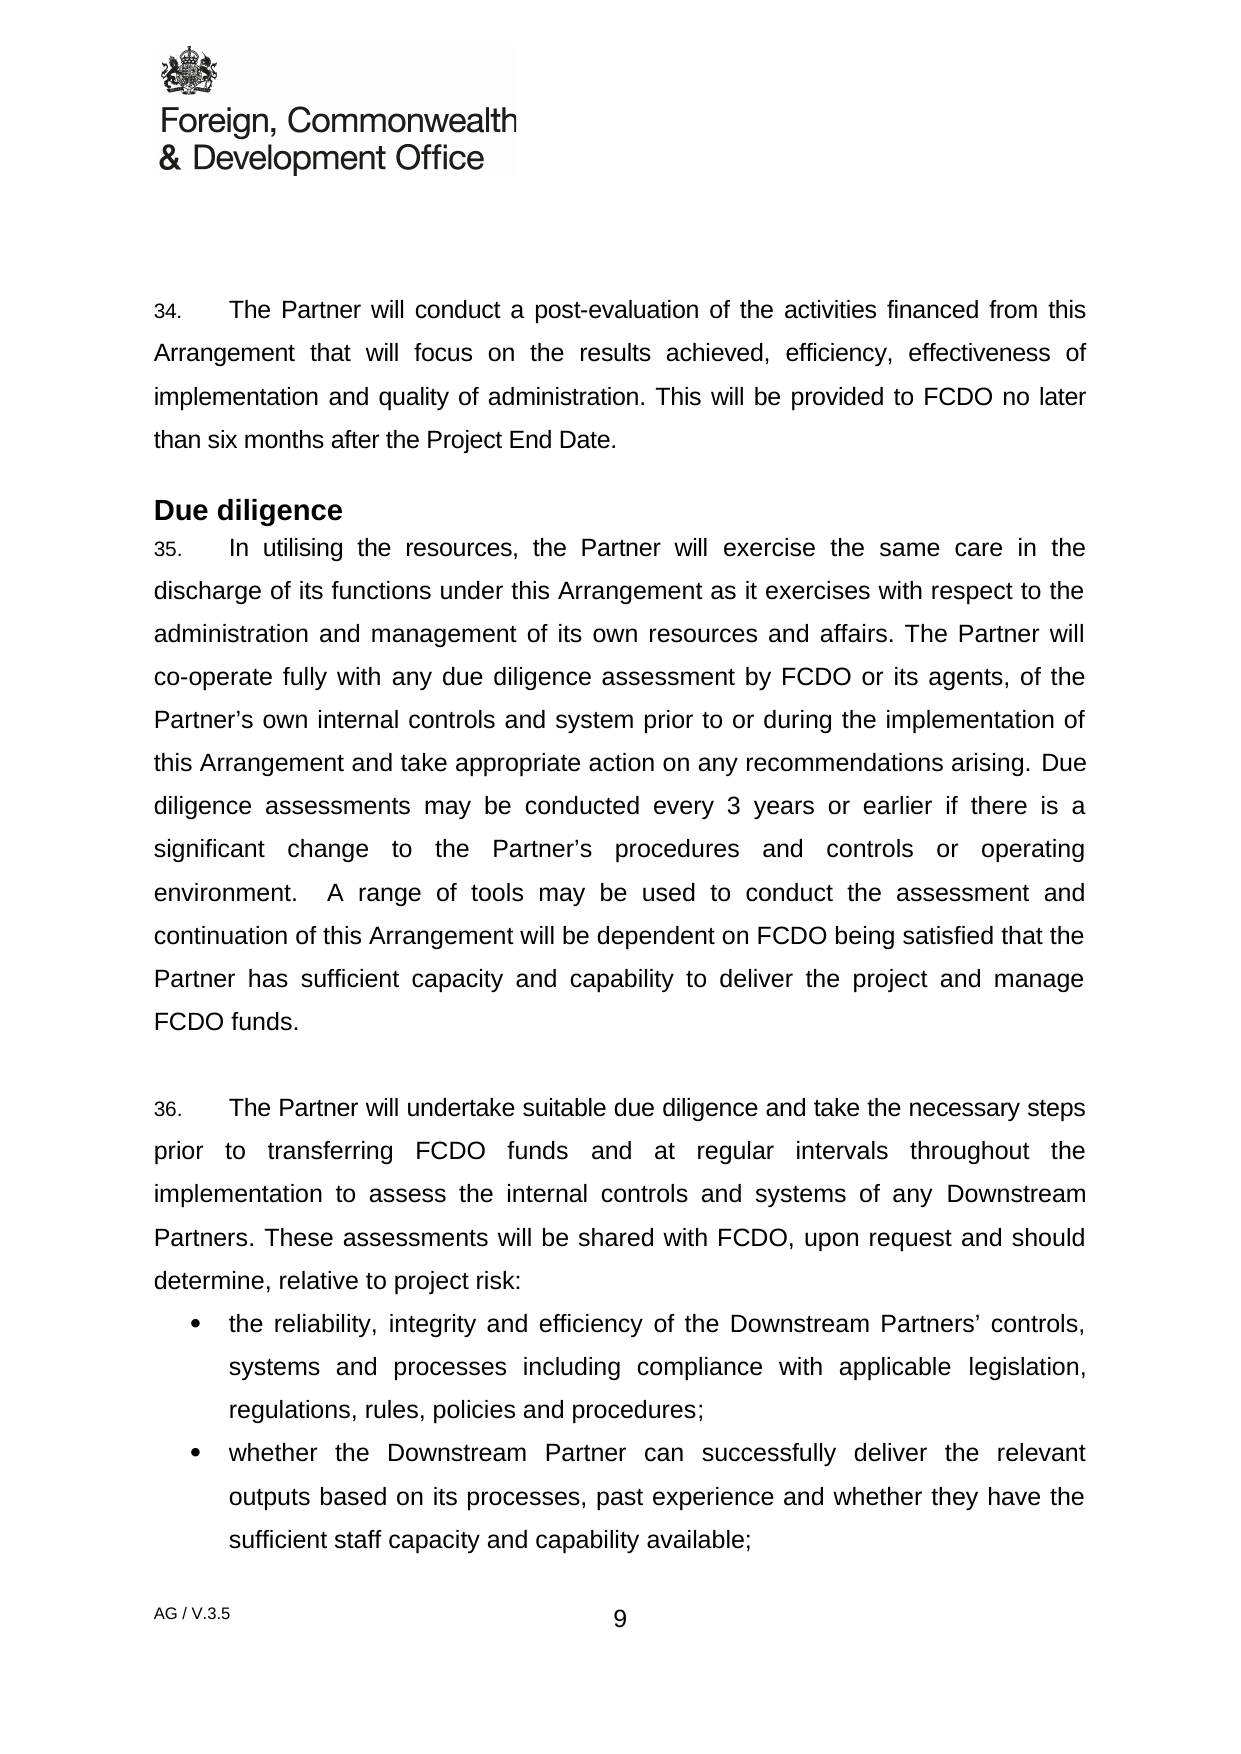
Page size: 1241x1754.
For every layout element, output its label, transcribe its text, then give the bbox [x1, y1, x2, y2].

list whether the Downstream Partner can successfully deliver the relevant outputs based on its processes, past experience and whether they have the sufficient staff capacity and capability available; [191, 1438, 1087, 1553]
list The Partner will conduct a post-evaluation of the activities financed from this Arrangement that will focus on the results achieved, efficiency, effectiveness of implementation and quality of administration. This will be provided to FCDO no later than six months after the Project End Date. [153, 295, 1087, 453]
list the reliability, integrity and efficiency of the Downstream Partners’ controls, systems and processes including compliance with applicable legislation, regulations, rules, policies and procedures; [191, 1309, 1087, 1424]
list In utilising the resources, the Partner will exercise the same care in the discharge of its functions under this Arrangement as it exercises with respect to the administration and management of its own resources and affairs. The Partner will co-operate fully with any due diligence assessment by FCDO or its agents, of the Partner’s own internal controls and system prior to or during the implementation of this Arrangement and take appropriate action on any recommendations arising. Due diligence assessments may be conducted every 3 years or earlier if there is a significant change to the Partner’s procedures and controls or operating environment. A range of tools may be used to conduct the assessment and continuation of this Arrangement will be dependent on FCDO being satisfied that the Partner has sufficient capacity and capability to deliver the project and manage FCDO funds. [153, 533, 1087, 1036]
subtitle Due diligence [153, 493, 1087, 526]
list The Partner will undertake suitable due diligence and take the necessary steps prior to transferring FCDO funds and at regular intervals throughout the implementation to assess the internal controls and systems of any Downstream Partners. These assessments will be shared with FCDO, upon request and should determine, relative to project risk: [153, 1093, 1087, 1294]
